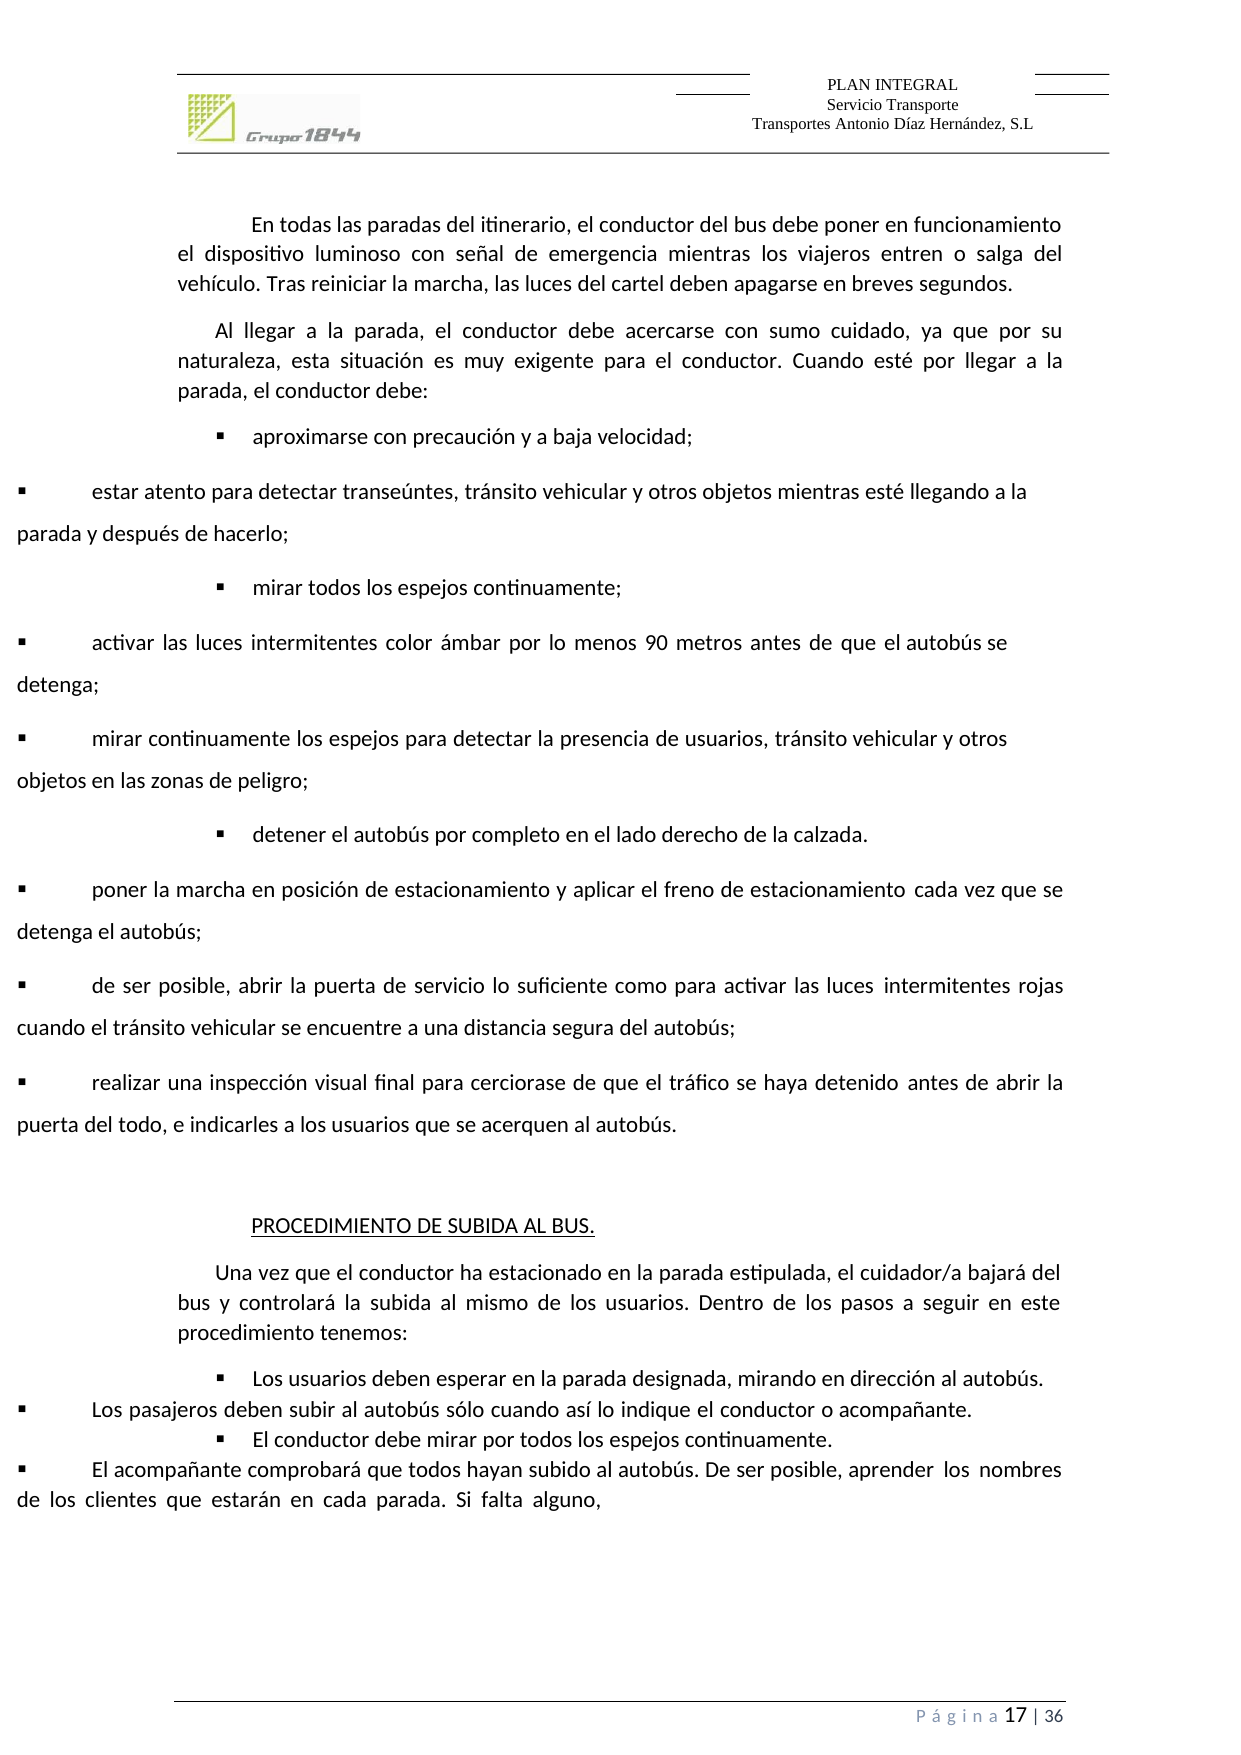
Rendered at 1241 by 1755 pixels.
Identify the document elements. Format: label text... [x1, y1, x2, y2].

list poner la marcha en posición de estacionamiento y aplicar el freno de estacionamiento cada vez que se detenga el autobús; [17, 875, 1063, 945]
list Los pasajeros deben subir al autobús sólo cuando así lo indique el conductor o acompañante. [17, 1395, 1063, 1423]
text En todas las paradas del itinerario, el conductor del bus debe poner en funcionamiento el dispositivo luminoso con señal de emergencia mientras los viajeros entren o salga del vehículo. Tras reiniciar la marcha, las luces del cartel deben apagarse en breves segundos. [177, 210, 1063, 297]
text Una vez que el conductor ha estacionado en la parada estipulada, el cuidador/a bajará del bus y controlará la subida al mismo de los usuarios. Dentro de los pasos a seguir en este procedimiento tenemos: [177, 1258, 1063, 1346]
list mirar continuamente los espejos para detectar la presencia de usuarios, tránsito vehicular y otros objetos en las zonas de peligro; [17, 724, 1063, 794]
list detener el autobús por completo en el lado derecho de la calzada. [215, 821, 1211, 848]
list realizar una inspección visual final para cerciorase de que el tráfico se haya detenido antes de abrir la puerta del todo, e indicarles a los usuarios que se acerquen al autobús. [17, 1068, 1063, 1138]
list Los usuarios deben esperar en la parada designada, mirando en dirección al autobús. [215, 1364, 1211, 1393]
list estar atento para detectar transeúntes, tránsito vehicular y otros objetos mientras esté llegando a la parada y después de hacerlo; [17, 477, 1063, 547]
list El conductor debe mirar por todos los espejos continuamente. [215, 1425, 1211, 1453]
text PROCEDIMIENTO DE SUBIDA AL BUS. [251, 1211, 1211, 1239]
list aproximarse con precaución y a baja velocidad; [215, 422, 1211, 450]
list El acompañante comprobará que todos hayan subido al autobús. De ser posible, aprender los nombres de los clientes que estarán en cada parada. Si falta alguno, [17, 1455, 1063, 1513]
list mirar todos los espejos continuamente; [215, 573, 1211, 601]
list activar las luces intermitentes color ámbar por lo menos 90 metros antes de que el autobús se detenga; [17, 628, 1064, 698]
list de ser posible, abrir la puerta de servicio lo suficiente como para activar las luces intermitentes rojas cuando el tránsito vehicular se encuentre a una distancia segura del autobús; [17, 972, 1064, 1042]
text Al llegar a la parada, el conductor debe acercarse con sumo cuidado, ya que por su naturaleza, esta situación es muy exigente para el conductor. Cuando esté por llegar a la parada, el conductor debe: [177, 316, 1063, 404]
